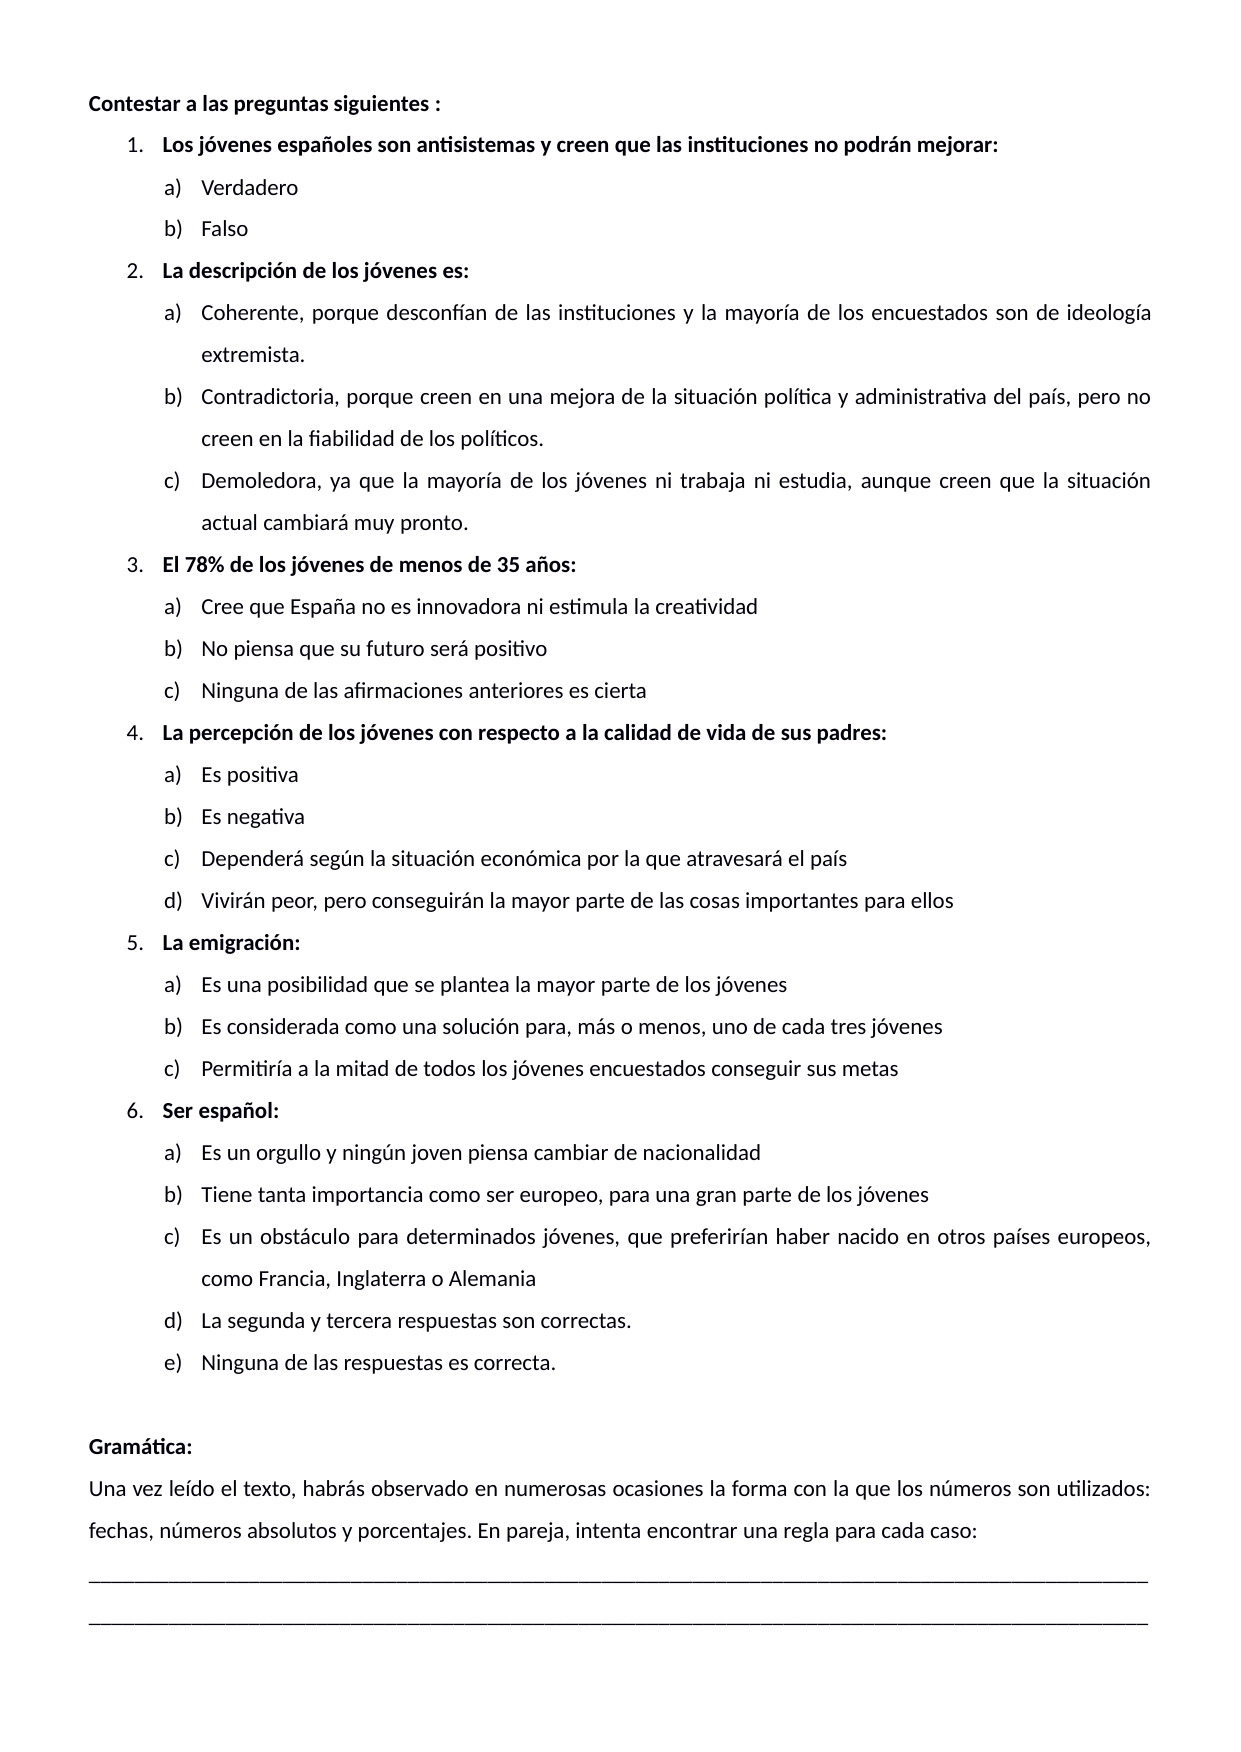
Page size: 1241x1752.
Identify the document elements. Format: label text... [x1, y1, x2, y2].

list Verdadero [164, 173, 1152, 201]
list No piensa que su futuro será positivo [164, 634, 1152, 662]
list Es un orgullo y ningún joven piensa cambiar de nacionalidad [164, 1138, 1152, 1166]
list Falso [164, 214, 1152, 243]
text __________________________________________________________________________________________________________________________________________________________________________________________ [89, 1558, 1152, 1628]
list La descripción de los jóvenes es: [126, 257, 1152, 284]
list Vivirán peor, pero conseguirán la mayor parte de las cosas importantes para ellos [164, 886, 1152, 914]
list Contradictoria, porque creen en una mejora de la situación política y administrativa del país, pero no creen en la fiabilidad de los políticos. [164, 382, 1152, 452]
list Los jóvenes españoles son antisistemas y creen que las instituciones no podrán mejorar: [126, 131, 1152, 159]
list Permitiría a la mitad de todos los jóvenes encuestados conseguir sus metas [164, 1054, 1152, 1082]
list Es considerada como una solución para, más o menos, uno de cada tres jóvenes [164, 1012, 1152, 1040]
list Coherente, porque desconfían de las instituciones y la mayoría de los encuestados son de ideología extremista. [164, 298, 1152, 368]
text Gramática: [89, 1432, 1152, 1460]
list Es positiva [164, 760, 1152, 788]
list Ninguna de las respuestas es correcta. [164, 1348, 1152, 1376]
text Una vez leído el texto, habrás observado en numerosas ocasiones la forma con la que los números son utilizados: fechas, números absolutos y porcentajes. En pareja, intenta encontrar una regla para cada caso: [89, 1474, 1152, 1544]
list Es una posibilidad que se plantea la mayor parte de los jóvenes [164, 970, 1152, 998]
list Ser español: [126, 1096, 1152, 1124]
list Ninguna de las afirmaciones anteriores es cierta [164, 676, 1152, 704]
list Dependerá según la situación económica por la que atravesará el país [164, 844, 1152, 872]
list Demoledora, ya que la mayoría de los jóvenes ni trabaja ni estudia, aunque creen que la situación actual cambiará muy pronto. [164, 466, 1152, 536]
list Tiene tanta importancia como ser europeo, para una gran parte de los jóvenes [164, 1180, 1152, 1208]
list La emigración: [126, 928, 1152, 956]
list Es negativa [164, 802, 1152, 830]
text Contestar a las preguntas siguientes : [89, 89, 1152, 117]
list El 78% de los jóvenes de menos de 35 años: [126, 550, 1152, 578]
list La segunda y tercera respuestas son correctas. [164, 1306, 1152, 1334]
list Cree que España no es innovadora ni estimula la creatividad [164, 592, 1152, 620]
list Es un obstáculo para determinados jóvenes, que preferirían haber nacido en otros países europeos, como Francia, Inglaterra o Alemania [164, 1222, 1152, 1292]
list La percepción de los jóvenes con respecto a la calidad de vida de sus padres: [126, 718, 1152, 746]
